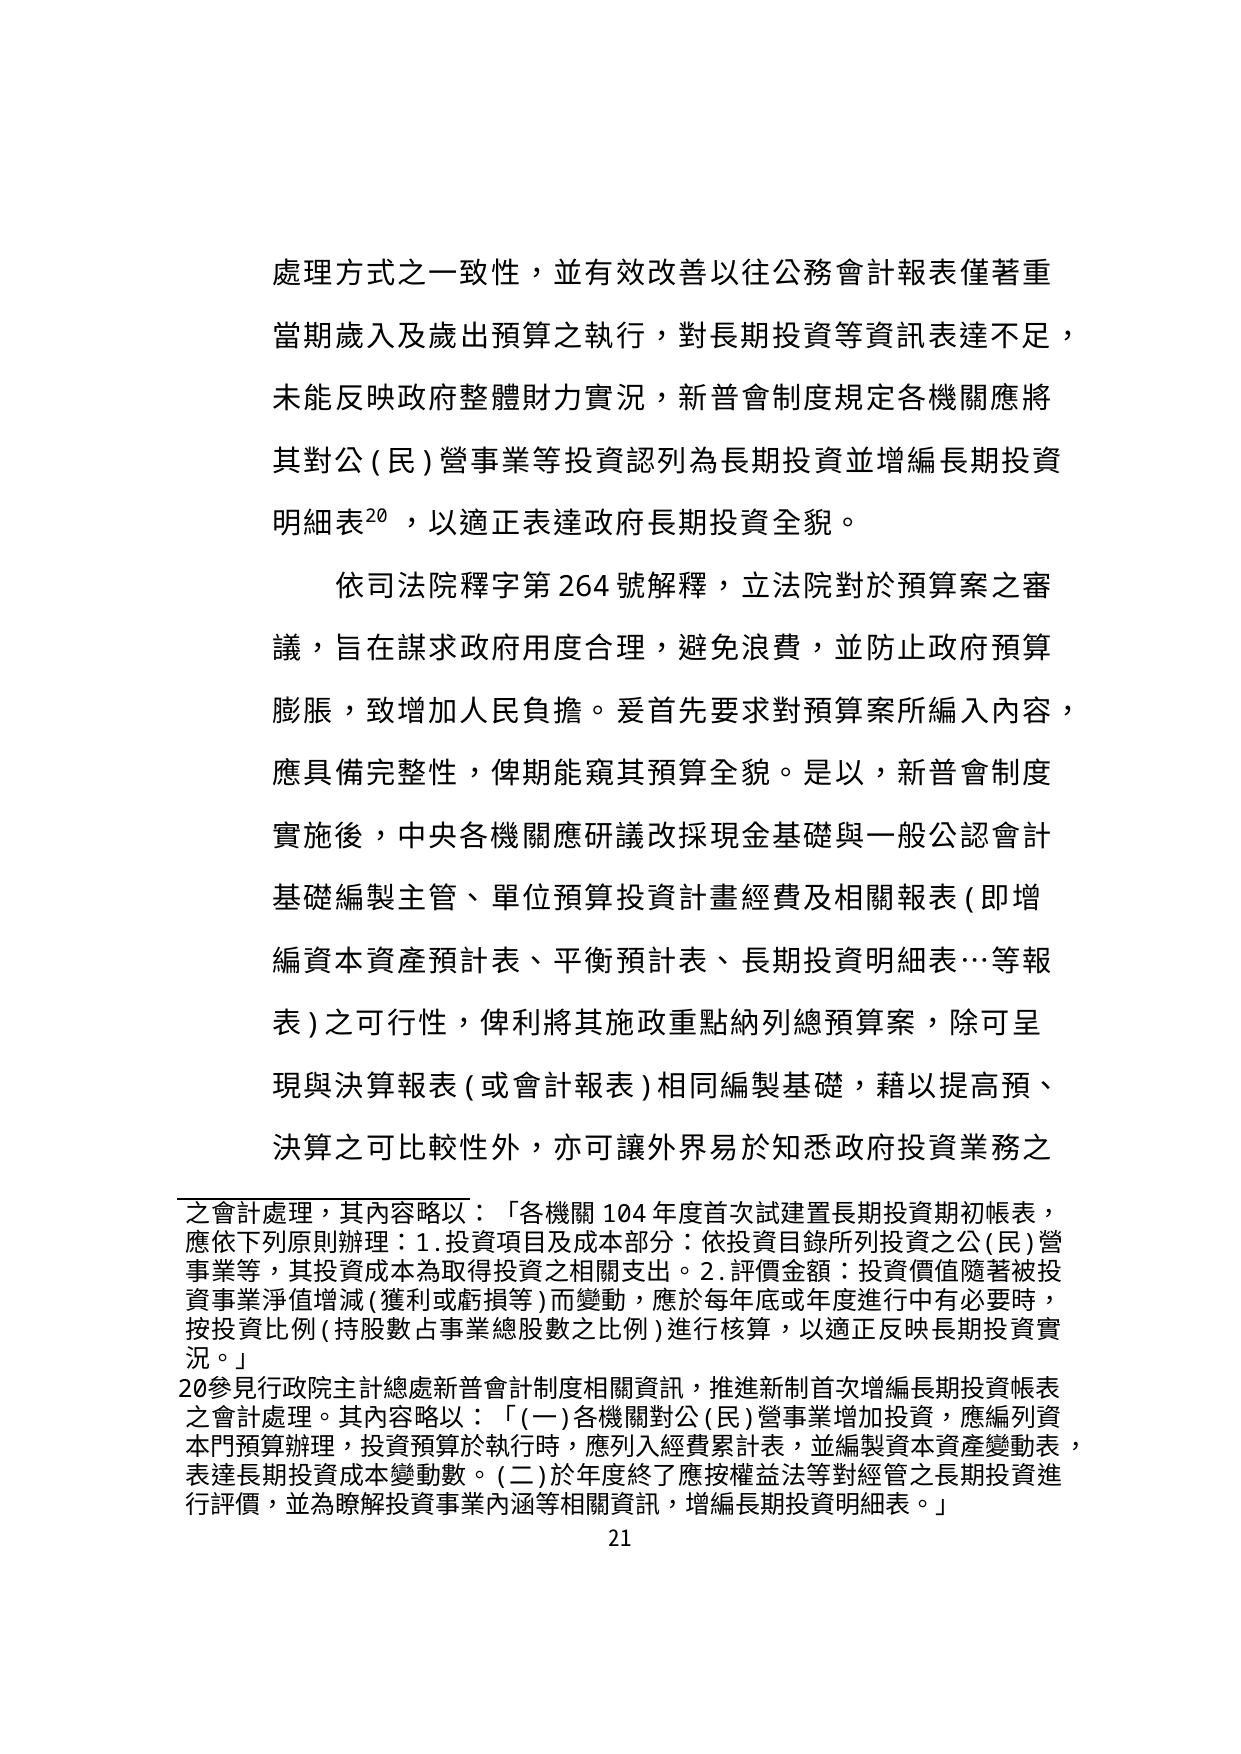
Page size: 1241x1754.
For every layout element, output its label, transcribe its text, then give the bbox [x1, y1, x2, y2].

text 政府投資事業取得之股票等，現行主要由業務或財產管理單位經管，經衡酌其與現金同屬國家重要資產，為嚴密其管理並強化資訊表達，行政院主計總處前於104年12月函頒修正「中央政府普通公務單位會計制度之一致規定」（簡稱新普會制度），並自105年度起實施。新普會制度實施後，各機關除於普通公務帳認列支出外，尚須增編資本資產表及變動表，並辦理續後評價，以充分揭露政府機關投資實況。另為增進各公務機關對相同交易事項處理方式之一致性，並有效改善以往公務會計報表僅著重當期歲入及歲出預算之執行，對長期投資等資訊表達不足，未能反映政府整體財力實況，新普會制度規定各機關應將其對公(民)營事業等投資認列為長期投資並增編長期投資明細表，以適正表達政府長期投資全貎。 [266, 229, 1063, 542]
text 之會計處理，其內容略以：「各機關104年度首次試建置長期投資期初帳表，應依下列原則辦理：1.投資項目及成本部分：依投資目錄所列投資之公(民)營事業等，其投資成本為取得投資之相關支出。2.評價金額：投資價值隨著被投資事業淨值增減(獲利或虧損等)而變動，應於每年底或年度進行中有必要時，按投資比例(持股數占事業總股數之比例)進行核算，以適正反映長期投資實況。」 [177, 1199, 1063, 1374]
text 依司法院釋字第264號解釋，立法院對於預算案之審議，旨在謀求政府用度合理，避免浪費，並防止政府預算膨脹，致增加人民負擔。爰首先要求對預算案所編入內容，應具備完整性，俾期能窺其預算全貌。是以，新普會制度實施後，中央各機關應研議改採現金基礎與一般公認會計基礎編製主管、單位預算投資計畫經費及相關報表(即增編資本資產預計表、平衡預計表、長期投資明細表…等報表)之可行性，俾利將其施政重點納列總預算案，除可呈現與決算報表(或會計報表)相同編製基礎，藉以提高預、決算之可比較性外，亦可讓外界易於知悉政府投資業務之完整內容及全貎，並有利於立法院進行預算審查之專業監督。 [266, 542, 1063, 1167]
text 參見行政院主計總處新普會計制度相關資訊，推進新制首次增編長期投資帳表之會計處理。其內容略以：「(一)各機關對公(民)營事業增加投資，應編列資本門預算辦理，投資預算於執行時，應列入經費累計表，並編製資本資產變動表，表達長期投資成本變動數。(二)於年度終了應按權益法等對經管之長期投資進行評價，並為瞭解投資事業內涵等相關資訊，增編長期投資明細表。」 [177, 1374, 1063, 1519]
